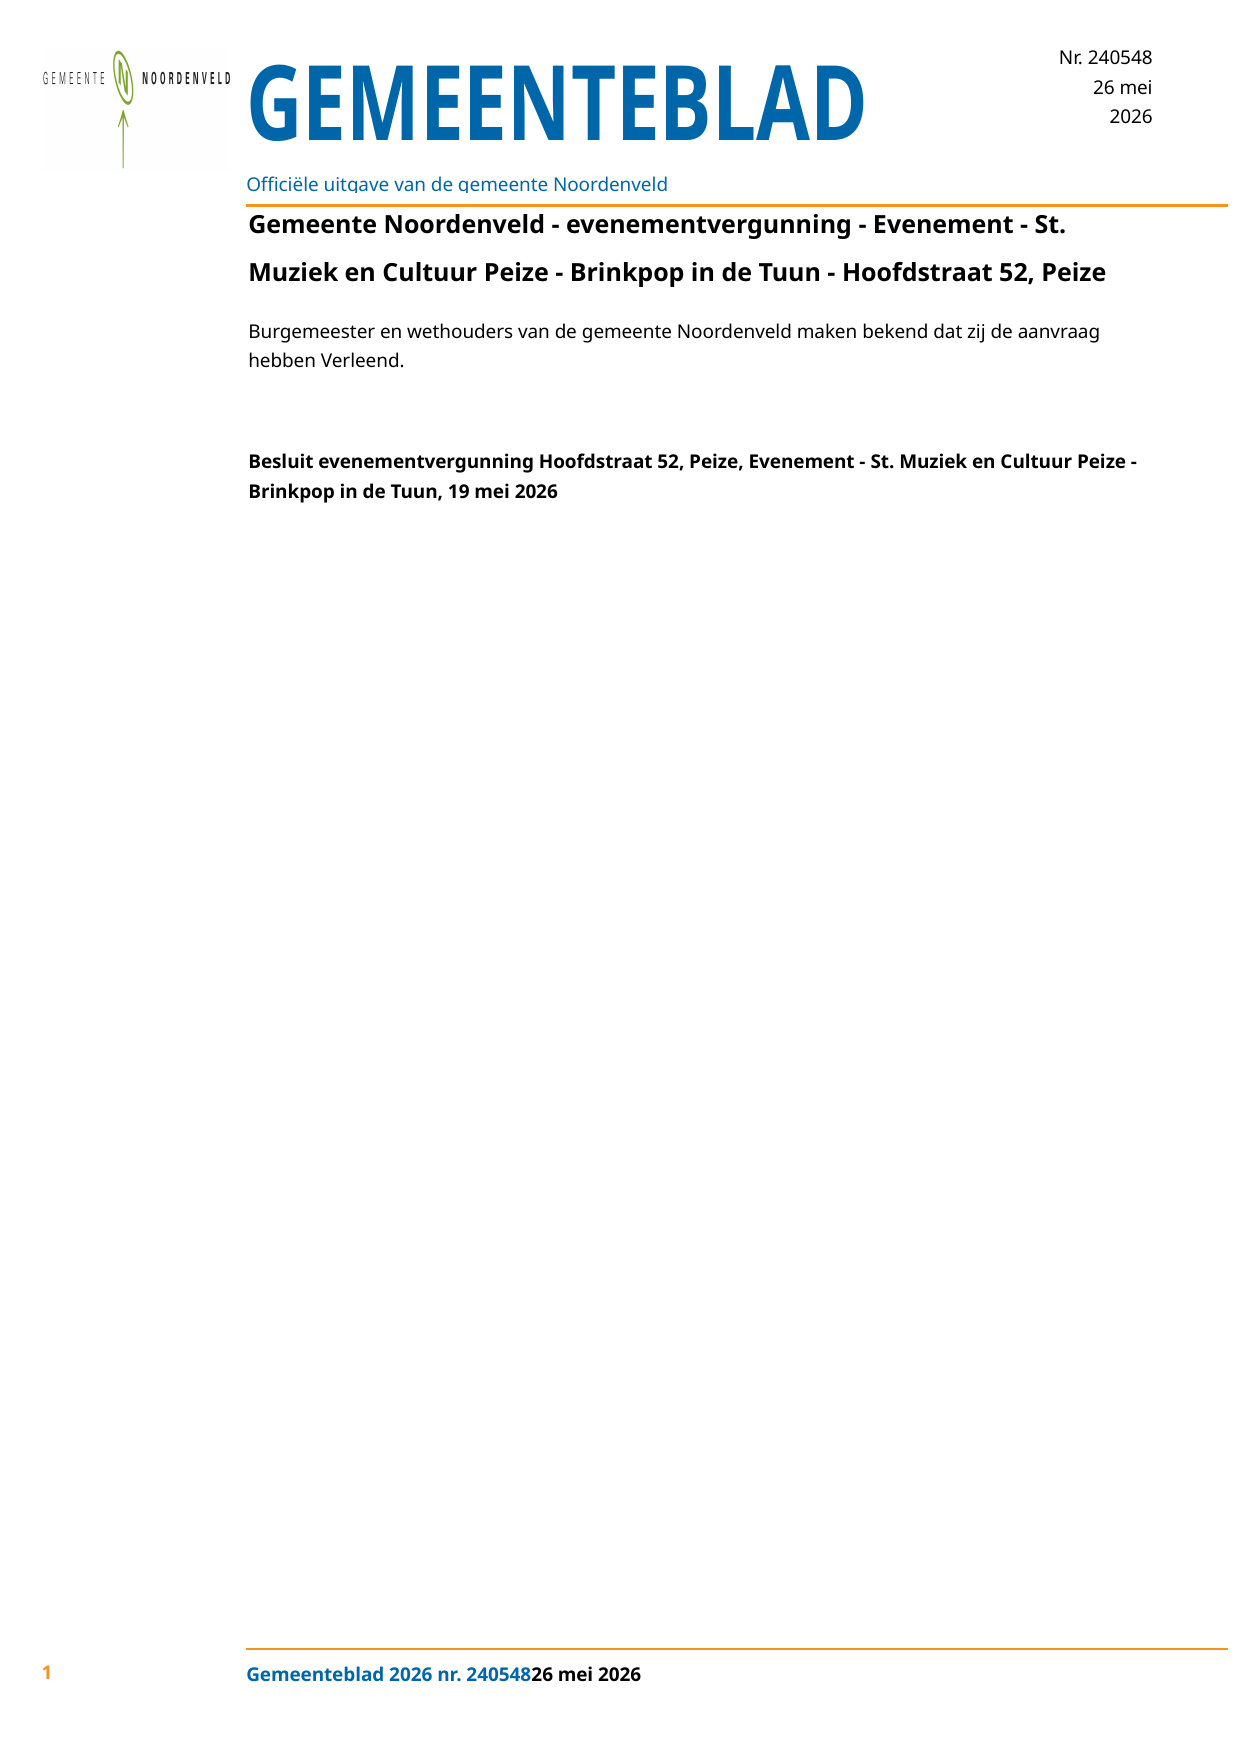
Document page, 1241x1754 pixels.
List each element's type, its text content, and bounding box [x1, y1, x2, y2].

text Burgemeester en wethouders van de gemeente Noordenveld maken bekend dat zij de aanvraag hebben Verleend. [248, 318, 1152, 373]
picture [41, 47, 231, 172]
text Besluit evenementvergunning Hoofdstraat 52, Peize, Evenement - St. Muziek en Cultuur Peize - Brinkpop in de Tuun, 19 mei 2026 [248, 448, 1152, 504]
text Gemeente Noordenveld - evenementvergunning - Evenement - St. Muziek en Cultuur Peize - Brinkpop in de Tuun - Hoofdstraat 52, Peize [248, 207, 1152, 288]
